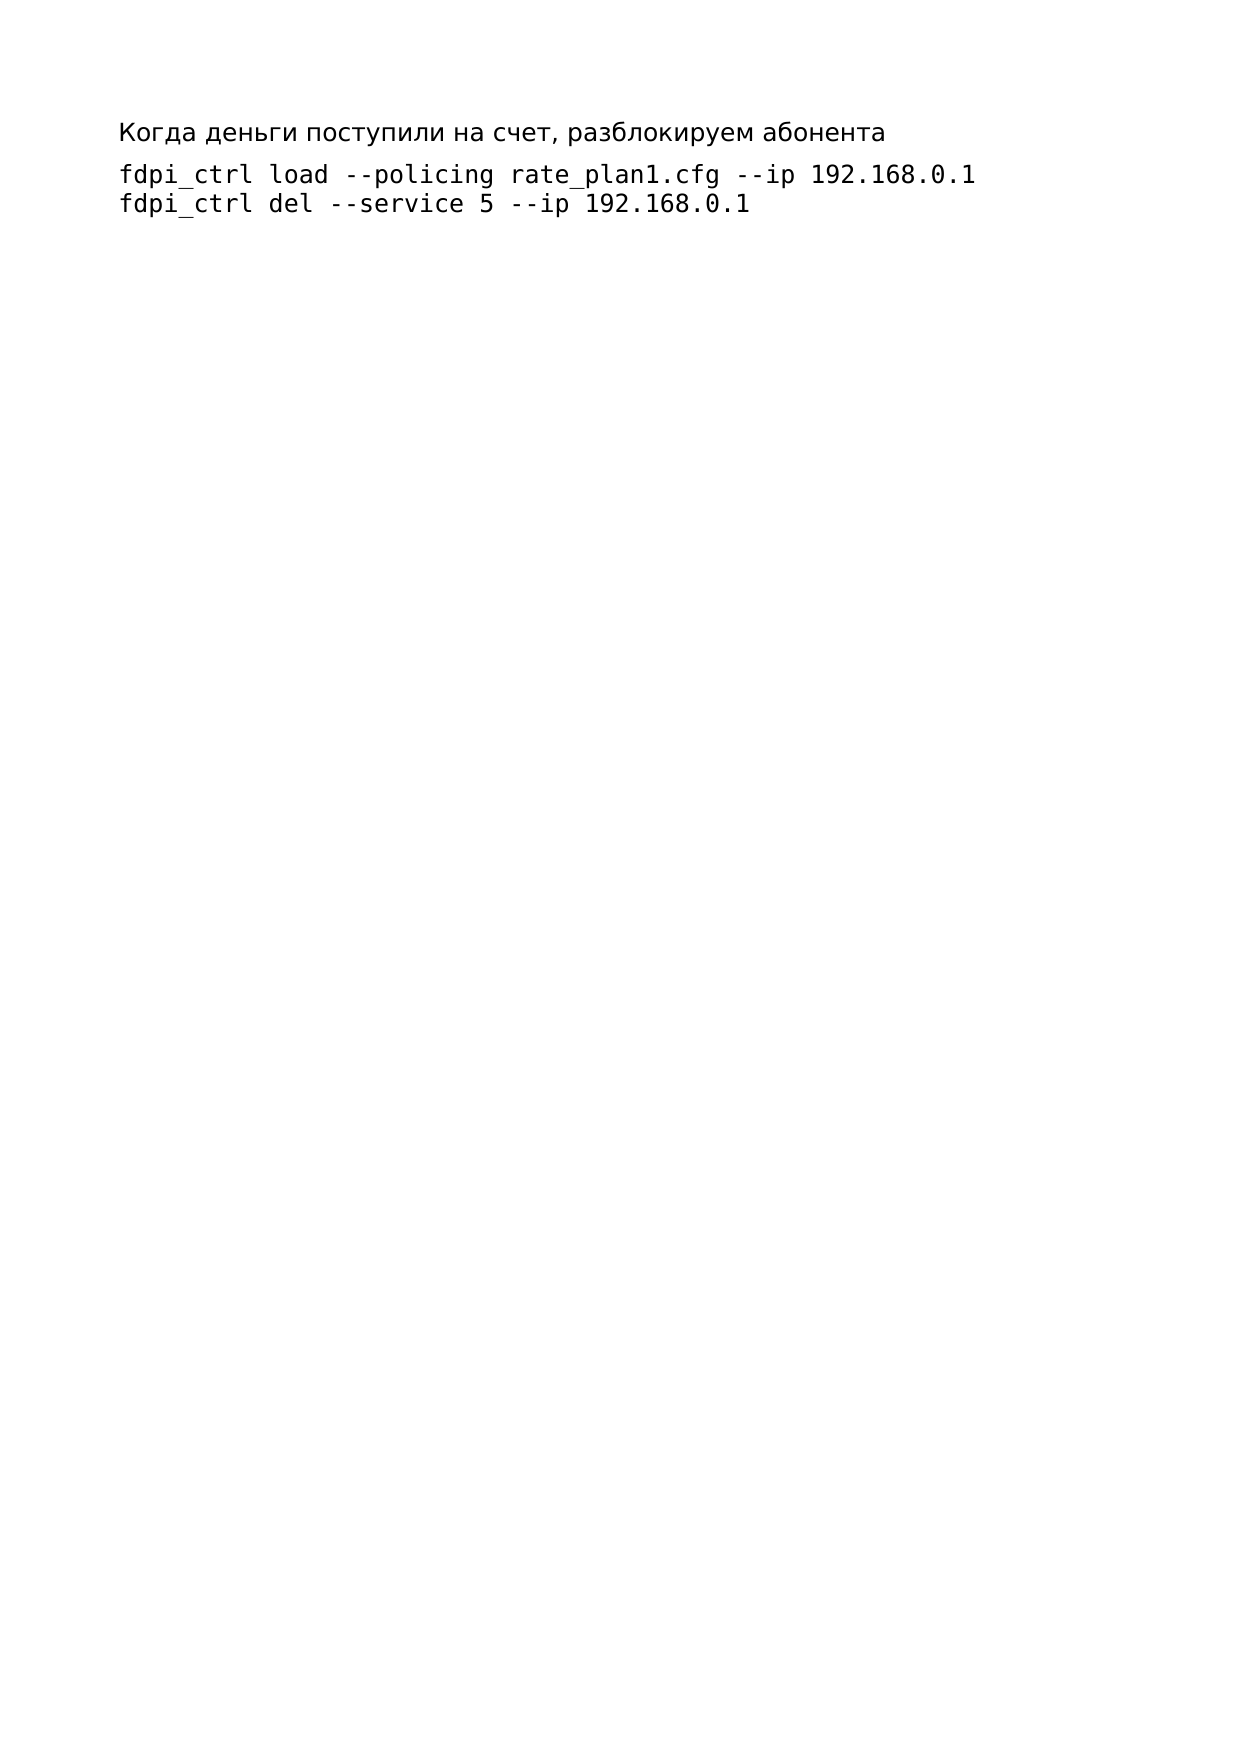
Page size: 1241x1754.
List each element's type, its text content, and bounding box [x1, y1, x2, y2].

text fdpi_ctrl load --policing rate_plan1.cfg --ip 192.168.0.1 fdpi_ctrl del --service 5 --ip 192.168.0.1 [118, 160, 1122, 218]
text Когда деньги поступили на счет, разблокируем абонента [118, 118, 1122, 147]
